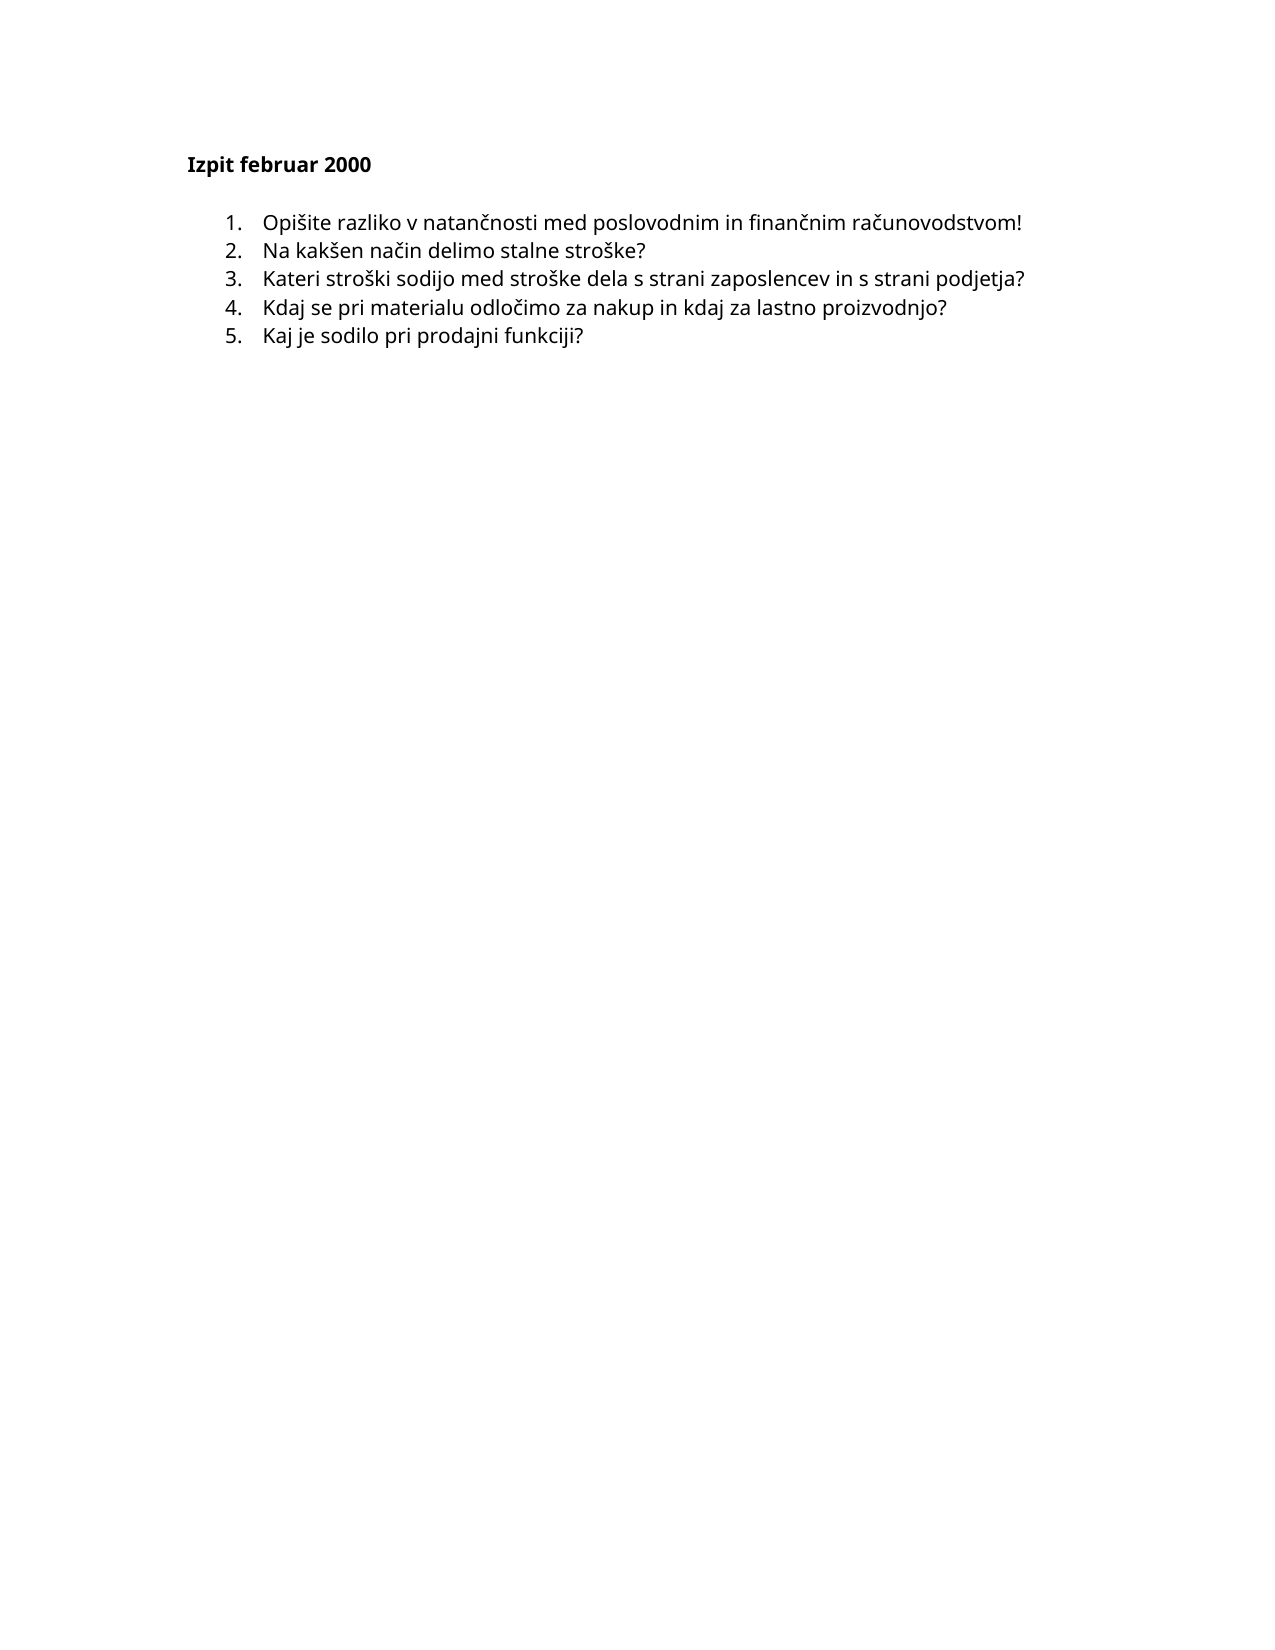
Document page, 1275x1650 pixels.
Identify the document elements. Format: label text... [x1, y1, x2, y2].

list Kaj je sodilo pri prodajni funkciji? [225, 321, 1087, 350]
list Kdaj se pri materialu odločimo za nakup in kdaj za lastno proizvodnjo? [225, 293, 1087, 321]
list Opišite razliko v natančnosti med poslovodnim in finančnim računovodstvom! [225, 208, 1087, 236]
text Izpit februar 2000 [187, 150, 1087, 178]
list Kateri stroški sodijo med stroške dela s strani zaposlencev in s strani podjetja? [225, 264, 1087, 293]
list Na kakšen način delimo stalne stroške? [225, 236, 1087, 264]
